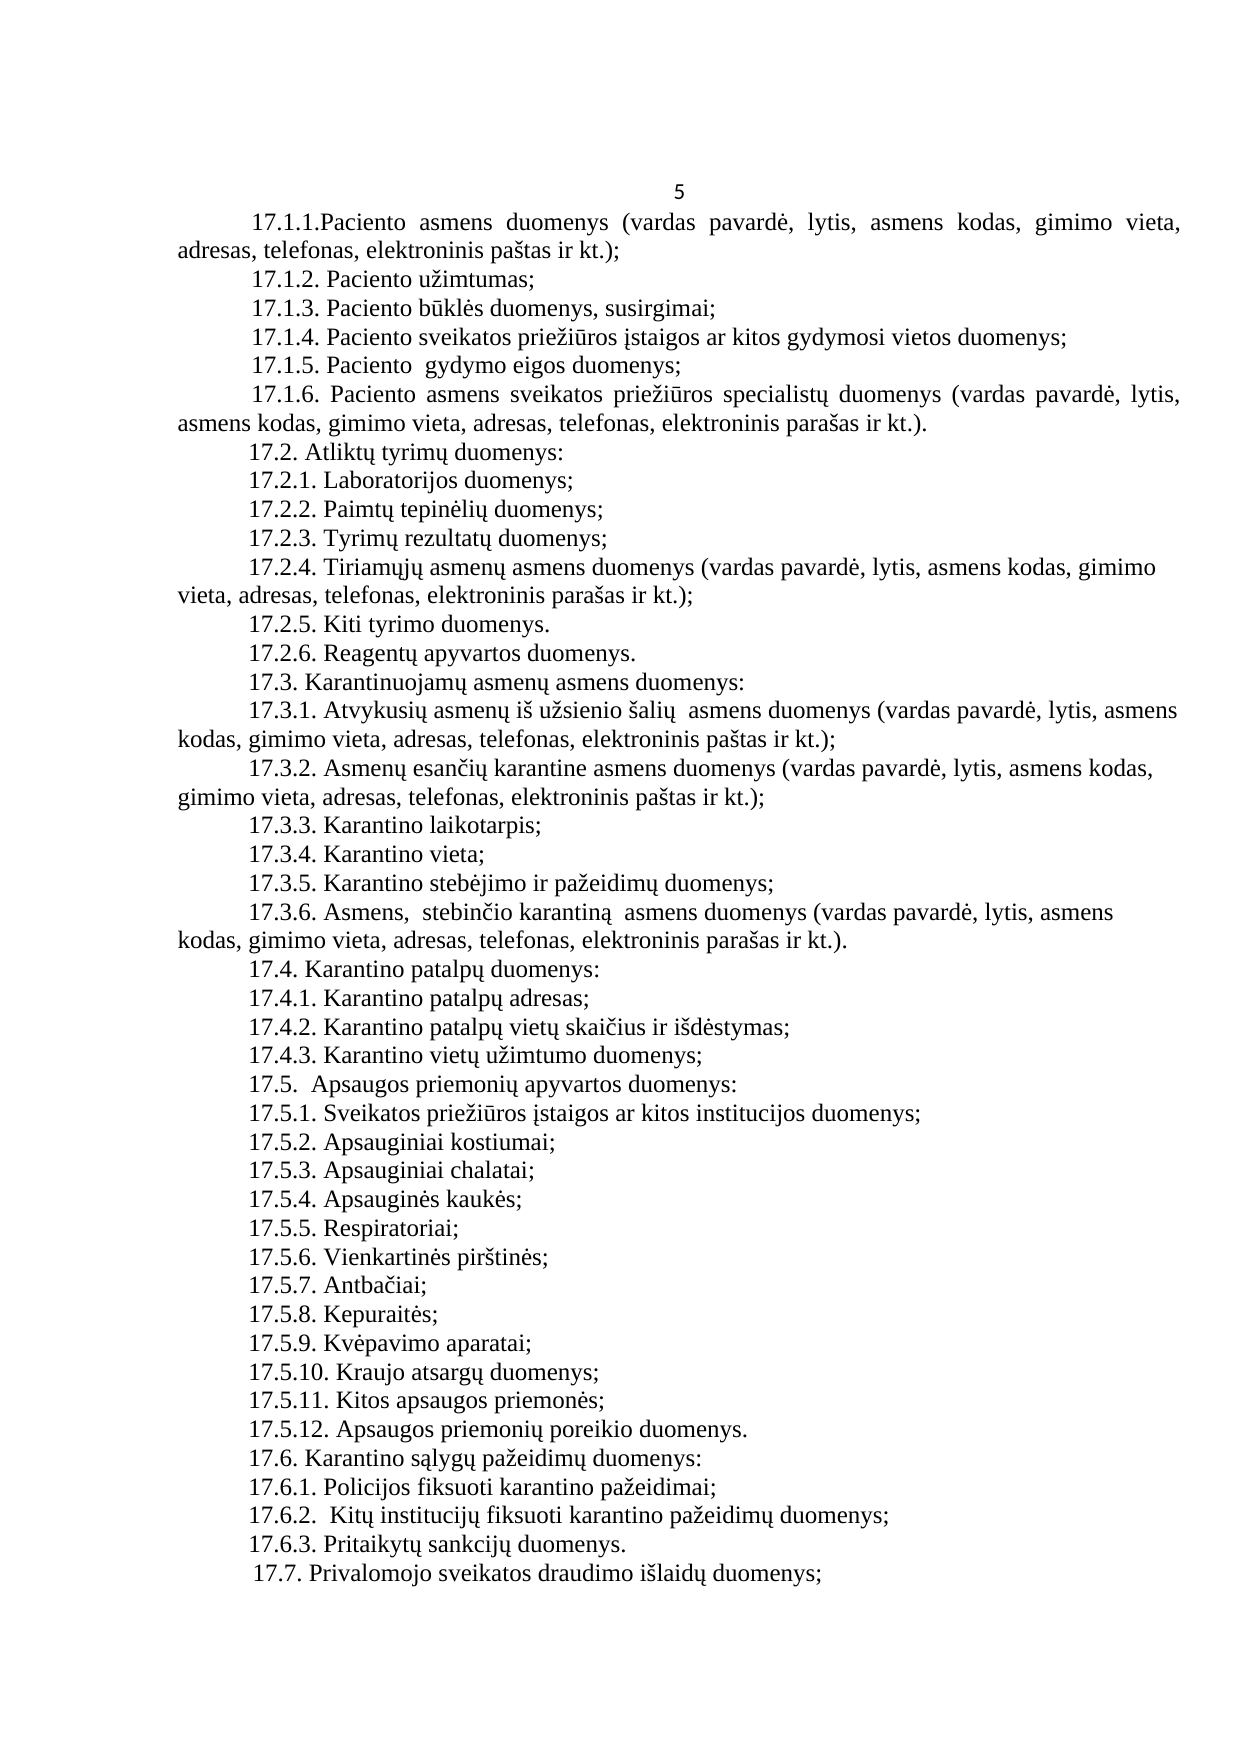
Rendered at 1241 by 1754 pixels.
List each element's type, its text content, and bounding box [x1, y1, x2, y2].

text 17.5.5. Respiratoriai; [248, 1213, 1181, 1242]
text 17.1.1.Paciento asmens duomenys (vardas pavardė, lytis, asmens kodas, gimimo vieta, adresas, telefonas, elektroninis paštas ir kt.); [177, 207, 1181, 264]
text 17.1.3. Paciento būklės duomenys, susirgimai; [177, 293, 1181, 322]
text 17.3.1. Atvykusių asmenų iš užsienio šalių asmens duomenys (vardas pavardė, lytis, asmens kodas, gimimo vieta, adresas, telefonas, elektroninis paštas ir kt.); [177, 695, 1181, 753]
text 17.5.2. Apsauginiai kostiumai; [248, 1127, 1181, 1155]
text 17.4.1. Karantino patalpų adresas; [248, 983, 1181, 1012]
text 17.2. Atliktų tyrimų duomenys: [177, 437, 1181, 465]
text 17.3.2. Asmenų esančių karantine asmens duomenys (vardas pavardė, lytis, asmens kodas, gimimo vieta, adresas, telefonas, elektroninis paštas ir kt.); [177, 753, 1181, 810]
text 17.7. Privalomojo sveikatos draudimo išlaidų duomenys; [252, 1558, 1181, 1587]
text 17.2.6. Reagentų apyvartos duomenys. [177, 638, 1181, 667]
text 17.3.4. Karantino vieta; [177, 839, 1181, 868]
text 17.5.12. Apsaugos priemonių poreikio duomenys. [248, 1414, 1181, 1443]
text 17.1.4. Paciento sveikatos priežiūros įstaigos ar kitos gydymosi vietos duomenys; [177, 322, 1181, 350]
text 17.5.9. Kvėpavimo aparatai; [248, 1328, 1181, 1357]
text 17.5.1. Sveikatos priežiūros įstaigos ar kitos institucijos duomenys; [248, 1098, 1181, 1127]
text 17.2.5. Kiti tyrimo duomenys. [177, 609, 1181, 638]
text 17.3.5. Karantino stebėjimo ir pažeidimų duomenys; [177, 868, 1181, 897]
text 17.5.8. Kepuraitės; [248, 1299, 1181, 1328]
text 17.4.3. Karantino vietų užimtumo duomenys; [248, 1040, 1181, 1069]
text 17.5.3. Apsauginiai chalatai; [248, 1155, 1181, 1184]
text 17.4.2. Karantino patalpų vietų skaičius ir išdėstymas; [248, 1012, 1181, 1040]
text 17.5.4. Apsauginės kaukės; [248, 1184, 1181, 1213]
text 17.5. Apsaugos priemonių apyvartos duomenys: [248, 1069, 1181, 1098]
text 17.2.4. Tiriamųjų asmenų asmens duomenys (vardas pavardė, lytis, asmens kodas, gimimo vieta, adresas, telefonas, elektroninis parašas ir kt.); [177, 552, 1181, 609]
text 17.5.6. Vienkartinės pirštinės; [248, 1242, 1181, 1270]
text 17.3.3. Karantino laikotarpis; [177, 810, 1181, 839]
text 17.2.3. Tyrimų rezultatų duomenys; [177, 523, 1181, 552]
text 17.3.6. Asmens, stebinčio karantiną asmens duomenys (vardas pavardė, lytis, asmens kodas, gimimo vieta, adresas, telefonas, elektroninis parašas ir kt.). [177, 897, 1181, 954]
text 17.6. Karantino sąlygų pažeidimų duomenys: [177, 1443, 1181, 1472]
text 17.1.2. Paciento užimtumas; [177, 264, 1181, 293]
text 17.6.3. Pritaikytų sankcijų duomenys. [177, 1529, 1181, 1558]
text 17.4. Karantino patalpų duomenys: [177, 954, 1181, 983]
text 17.1.5. Paciento gydymo eigos duomenys; [177, 350, 1181, 379]
text 17.5.7. Antbačiai; [248, 1270, 1181, 1299]
text 17.1.6. Paciento asmens sveikatos priežiūros specialistų duomenys (vardas pavardė, lytis, asmens kodas, gimimo vieta, adresas, telefonas, elektroninis parašas ir kt.). [177, 379, 1181, 437]
text 17.6.2. Kitų institucijų fiksuoti karantino pažeidimų duomenys; [177, 1500, 1181, 1529]
text 17.2.1. Laboratorijos duomenys; [177, 465, 1181, 494]
text 17.5.10. Kraujo atsargų duomenys; [248, 1357, 1181, 1385]
text 17.6.1. Policijos fiksuoti karantino pažeidimai; [177, 1472, 1181, 1500]
text 17.2.2. Paimtų tepinėlių duomenys; [177, 494, 1181, 523]
text 17.5.11. Kitos apsaugos priemonės; [248, 1385, 1181, 1414]
text 17.3. Karantinuojamų asmenų asmens duomenys: [177, 667, 1181, 695]
